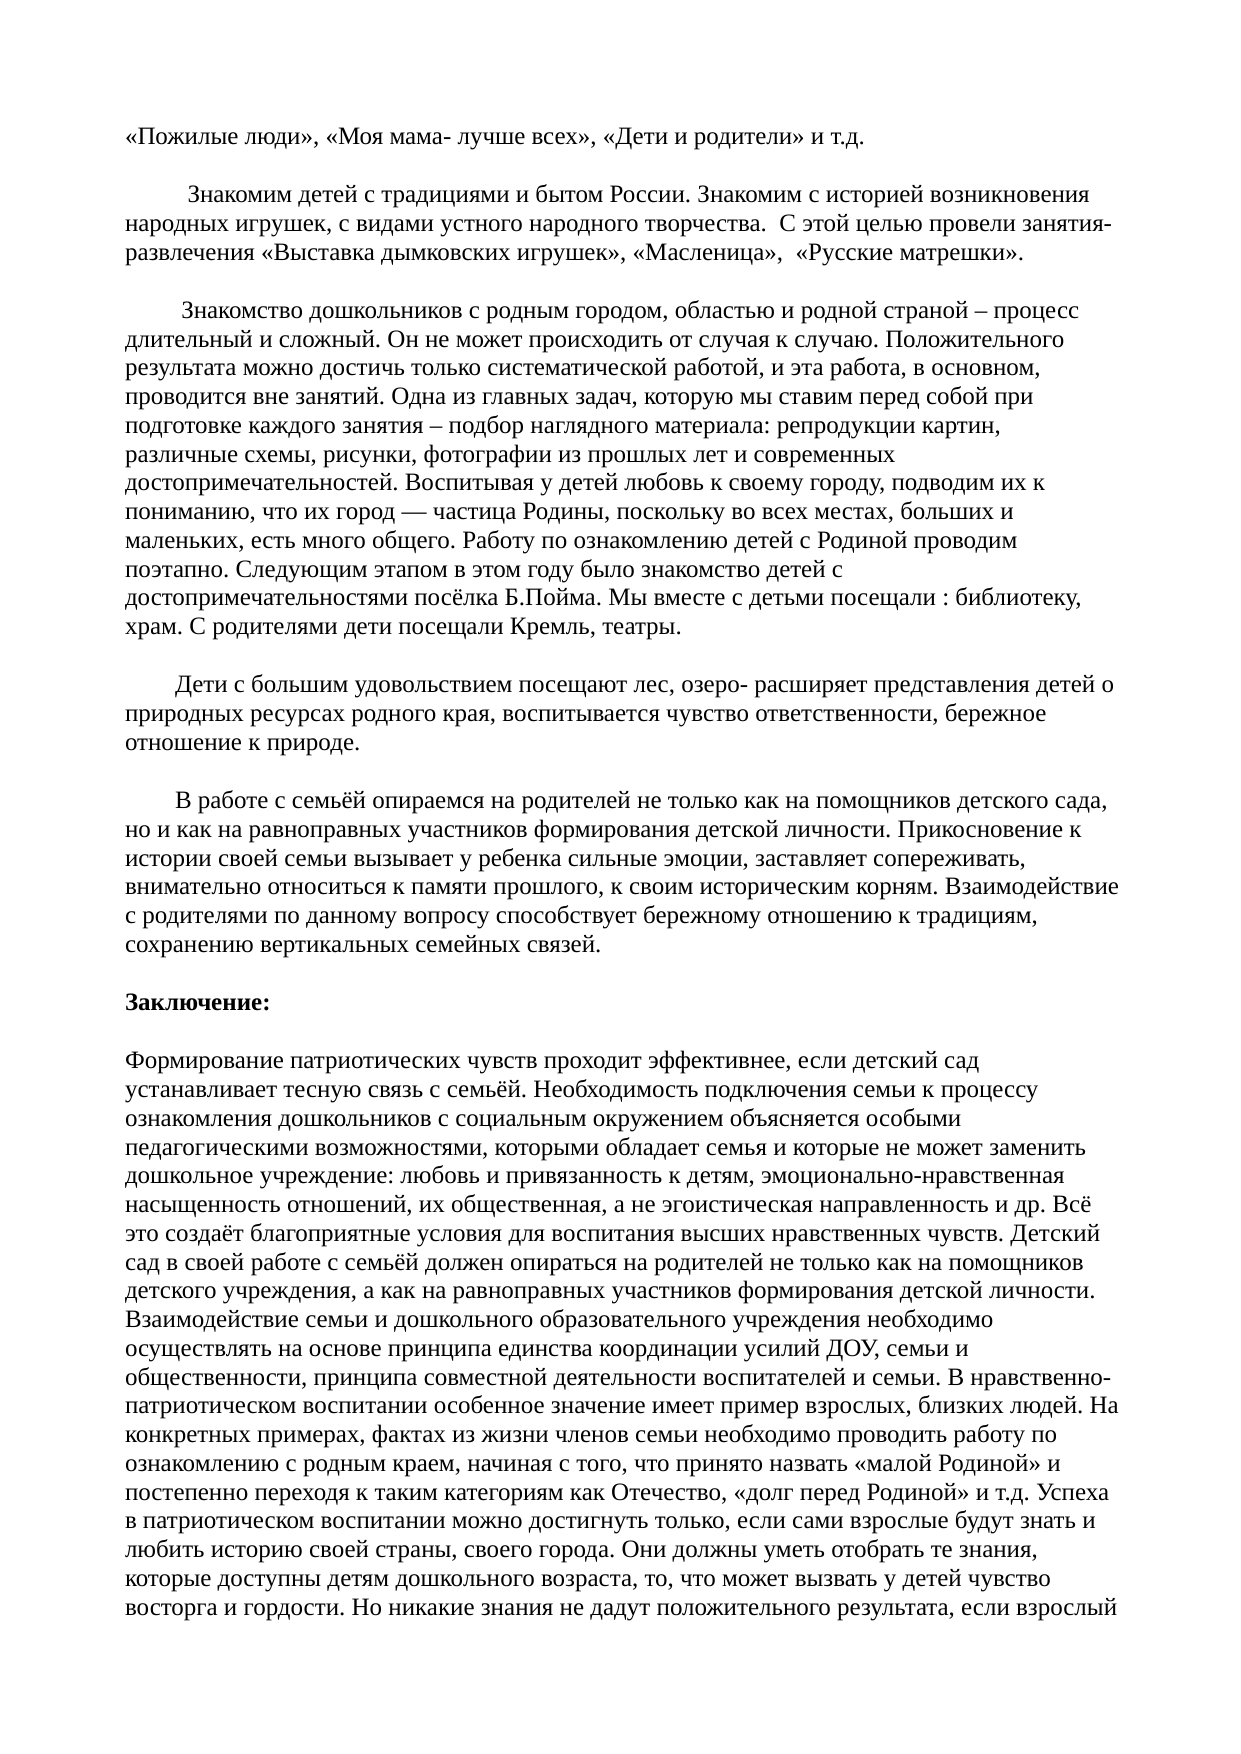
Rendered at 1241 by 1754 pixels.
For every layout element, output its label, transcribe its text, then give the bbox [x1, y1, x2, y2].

table_header «Пожилые люди», «Моя мама- лучше всех», «Дети и родители» и т.д. Знакомим детей с традициями и бытом России. Знакомим с историей возникновения народных игрушек, с видами устного народного творчества. С этой целью провели занятия- развлечения «Выставка дымковских игрушек», «Масленица», «Русские матрешки». Знакомство дошкольников с родным городом, областью и родной страной – процесс длительный и сложный. Он не может происходить от случая к случаю. Положительного результата можно достичь только систематической работой, и эта работа, в основном, проводится вне занятий. Одна из главных задач, которую мы ставим перед собой при подготовке каждого занятия – подбор наглядного материала: репродукции картин, различные схемы, рисунки, фотографии из прошлых лет и современных достопримечательностей. Воспитывая у детей любовь к своему городу, подводим их к пониманию, что их город — частица Родины, поскольку во всех местах, больших и маленьких, есть много общего. Работу по ознакомлению детей с Родиной проводим поэтапно. Следующим этапом в этом году было знакомство детей с достопримечательностями посёлка Б.Пойма. Мы вместе с детьми посещали : библиотеку, храм. С родителями дети посещали Кремль, театры. Дети с большим удовольствием посещают лес, озеро- расширяет представления детей о природных ресурсах родного края, воспитывается чувство ответственности, бережное отношение к природе. В работе с семьёй опираемся на родителей не только как на помощников детского сада, но и как на равноправных участников формирования детской личности. Прикосновение к истории своей семьи вызывает у ребенка сильные эмоции, заставляет сопереживать, внимательно относиться к памяти прошлого, к своим историческим корням. Взаимодействие с родителями по данному вопросу способствует бережному отношению к традициям, сохранению вертикальных семейных связей. Заключение: Формирование патриотических чувств проходит эффективнее, если детский сад устанавливает тесную связь с семьёй. Необходимость подключения семьи к процессу ознакомления дошкольников с социальным окружением объясняется особыми педагогическими возможностями, которыми обладает семья и которые не может заменить дошкольное учреждение: любовь и привязанность к детям, эмоционально-нравственная насыщенность отношений, их общественная, а не эгоистическая направленность и др. Всё это создаёт благоприятные условия для воспитания высших нравственных чувств. Детский сад в своей работе с семьёй должен опираться на родителей не только как на помощников детского учреждения, а как на равноправных участников формирования детской личности. Взаимодействие семьи и дошкольного образовательного учреждения необходимо осуществлять на основе принципа единства координации усилий ДОУ, семьи и общественности, принципа совместной деятельности воспитателей и семьи. В нравственно-патриотическом воспитании особенное значение имеет пример взрослых, близких людей. На конкретных примерах, фактах из жизни членов семьи необходимо проводить работу по ознакомлению с родным краем, начиная с того, что принято назвать «малой Родиной» и постепенно переходя к таким категориям как Отечество, «долг перед Родиной» и т.д. Успеха в патриотическом воспитании можно достигнуть только, если сами взрослые будут знать и любить историю своей страны, своего города. Они должны уметь отобрать те знания, которые доступны детям дошкольного возраста, то, что может вызвать у детей чувство восторга и гордости. Но никакие знания не дадут положительного результата, если взрослый [122, 118, 1123, 1623]
